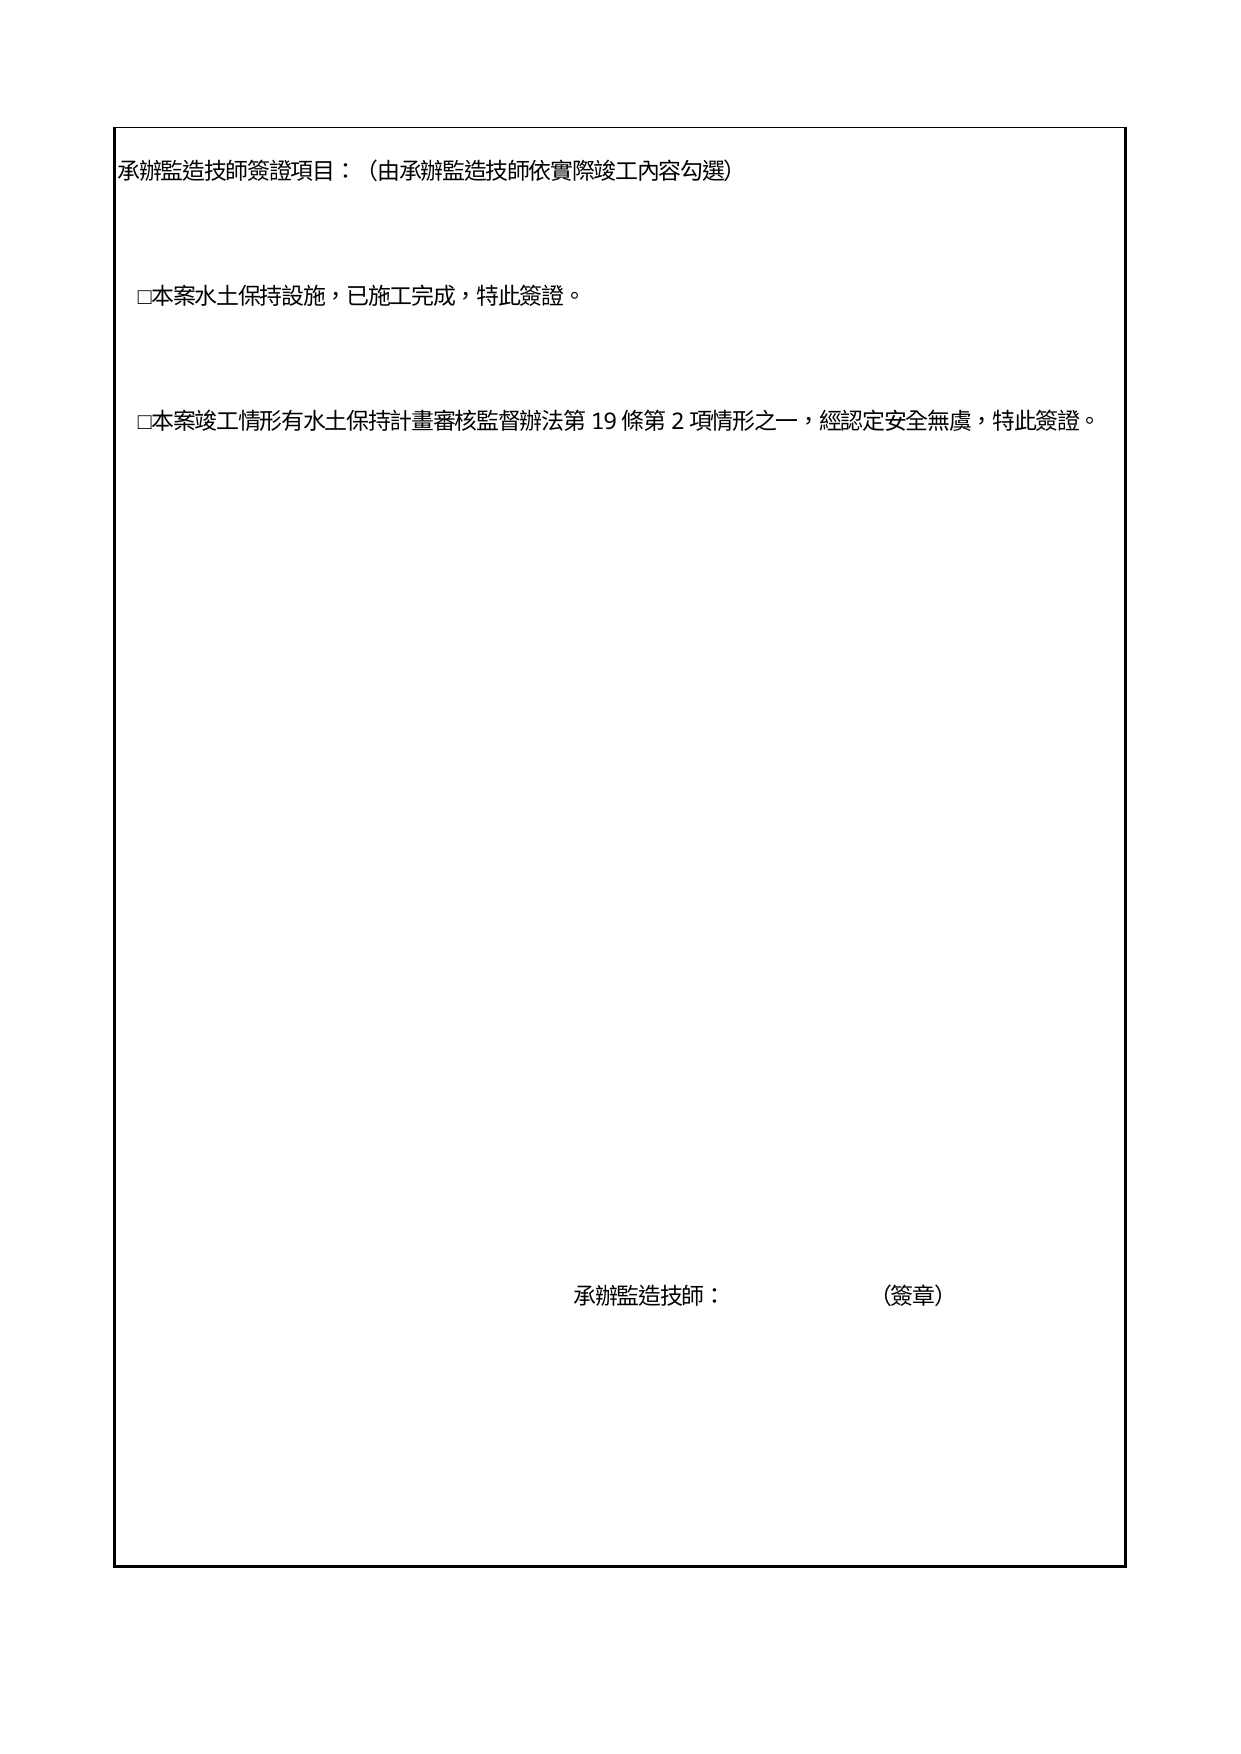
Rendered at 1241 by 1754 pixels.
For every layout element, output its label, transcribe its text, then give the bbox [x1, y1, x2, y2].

table_cell 承辦監造技師簽證項目：（由承辦監造技師依實際竣工內容勾選） □本案水土保持設施，已施工完成，特此簽證。 □本案竣工情形有水土保持計畫審核監督辦法第19條第2項情形之一，經認定安全無虞，特此簽證。 承辦監造技師： （簽章） [116, 128, 1124, 1565]
